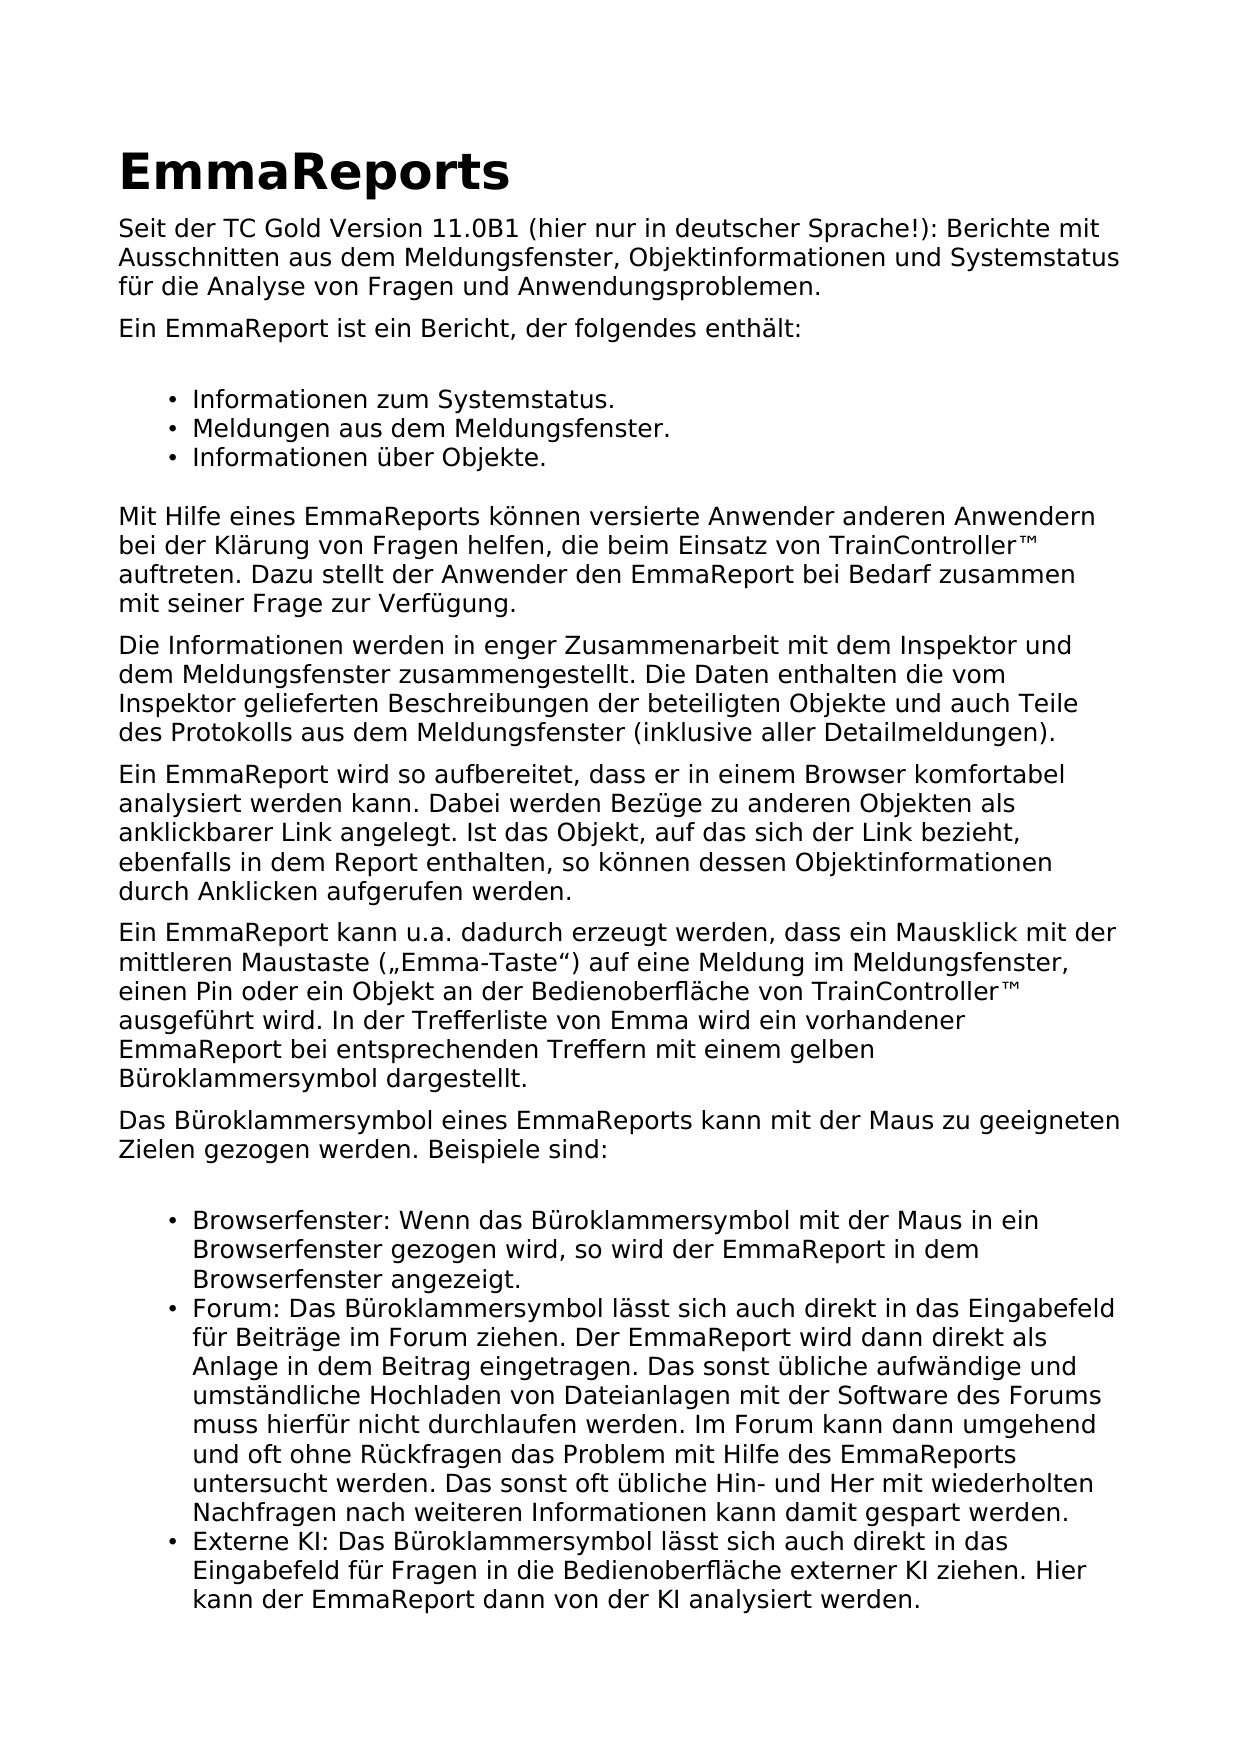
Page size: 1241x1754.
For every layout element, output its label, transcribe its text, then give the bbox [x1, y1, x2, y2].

list Browserfenster: Wenn das Büroklammersymbol mit der Maus in ein Browserfenster gezogen wird, so wird der EmmaReport in dem Browserfenster angezeigt. [177, 1206, 1122, 1294]
list Forum: Das Büroklammersymbol lässt sich auch direkt in das Eingabefeld für Beiträge im Forum ziehen. Der EmmaReport wird dann direkt als Anlage in dem Beitrag eingetragen. Das sonst übliche aufwändige und umständliche Hochladen von Dateianlagen mit der Software des Forums muss hierfür nicht durchlaufen werden. Im Forum kann dann umgehend und oft ohne Rückfragen das Problem mit Hilfe des EmmaReports untersucht werden. Das sonst oft übliche Hin- und Her mit wiederholten Nachfragen nach weiteren Informationen kann damit gespart werden. [177, 1294, 1122, 1527]
list Informationen zum Systemstatus. [177, 385, 1122, 414]
list Meldungen aus dem Meldungsfenster. [177, 414, 1122, 443]
text Ein EmmaReport wird so aufbereitet, dass er in einem Browser komfortabel analysiert werden kann. Dabei werden Bezüge zu anderen Objekten als anklickbarer Link angelegt. Ist das Objekt, auf das sich der Link bezieht, ebenfalls in dem Report enthalten, so können dessen Objektinformationen durch Anklicken aufgerufen werden. [118, 760, 1122, 906]
text Mit Hilfe eines EmmaReports können versierte Anwender anderen Anwendern bei der Klärung von Fragen helfen, die beim Einsatz von TrainController™ auftreten. Dazu stellt der Anwender den EmmaReport bei Bedarf zusammen mit seiner Frage zur Verfügung. [118, 502, 1122, 619]
text Ein EmmaReport ist ein Bericht, der folgendes enthält: [118, 314, 1122, 343]
text Ein EmmaReport kann u.a. dadurch erzeugt werden, dass ein Mausklick mit der mittleren Maustaste („Emma-Taste“) auf eine Meldung im Meldungsfenster, einen Pin oder ein Objekt an der Bedienoberfläche von TrainController™ ausgeführt wird. In der Trefferliste von Emma wird ein vorhandener EmmaReport bei entsprechenden Treffern mit einem gelben Büroklammersymbol dargestellt. [118, 919, 1122, 1094]
text Seit der TC Gold Version 11.0B1 (hier nur in deutscher Sprache!): Berichte mit Ausschnitten aus dem Meldungsfenster, Objektinformationen und Systemstatus für die Analyse von Fragen und Anwendungsproblemen. [118, 214, 1122, 301]
text Die Informationen werden in enger Zusammenarbeit mit dem Inspektor und dem Meldungsfenster zusammengestellt. Die Daten enthalten die vom Inspektor gelieferten Beschreibungen der beteiligten Objekte und auch Teile des Protokolls aus dem Meldungsfenster (inklusive aller Detailmeldungen). [118, 631, 1122, 748]
list Externe KI: Das Büroklammersymbol lässt sich auch direkt in das Eingabefeld für Fragen in die Bedienoberfläche externer KI ziehen. Hier kann der EmmaReport dann von der KI analysiert werden. [177, 1527, 1122, 1615]
text Das Büroklammersymbol eines EmmaReports kann mit der Maus zu geeigneten Zielen gezogen werden. Beispiele sind: [118, 1106, 1122, 1164]
list Informationen über Objekte. [177, 443, 1122, 472]
subtitle EmmaReports [118, 143, 1122, 201]
